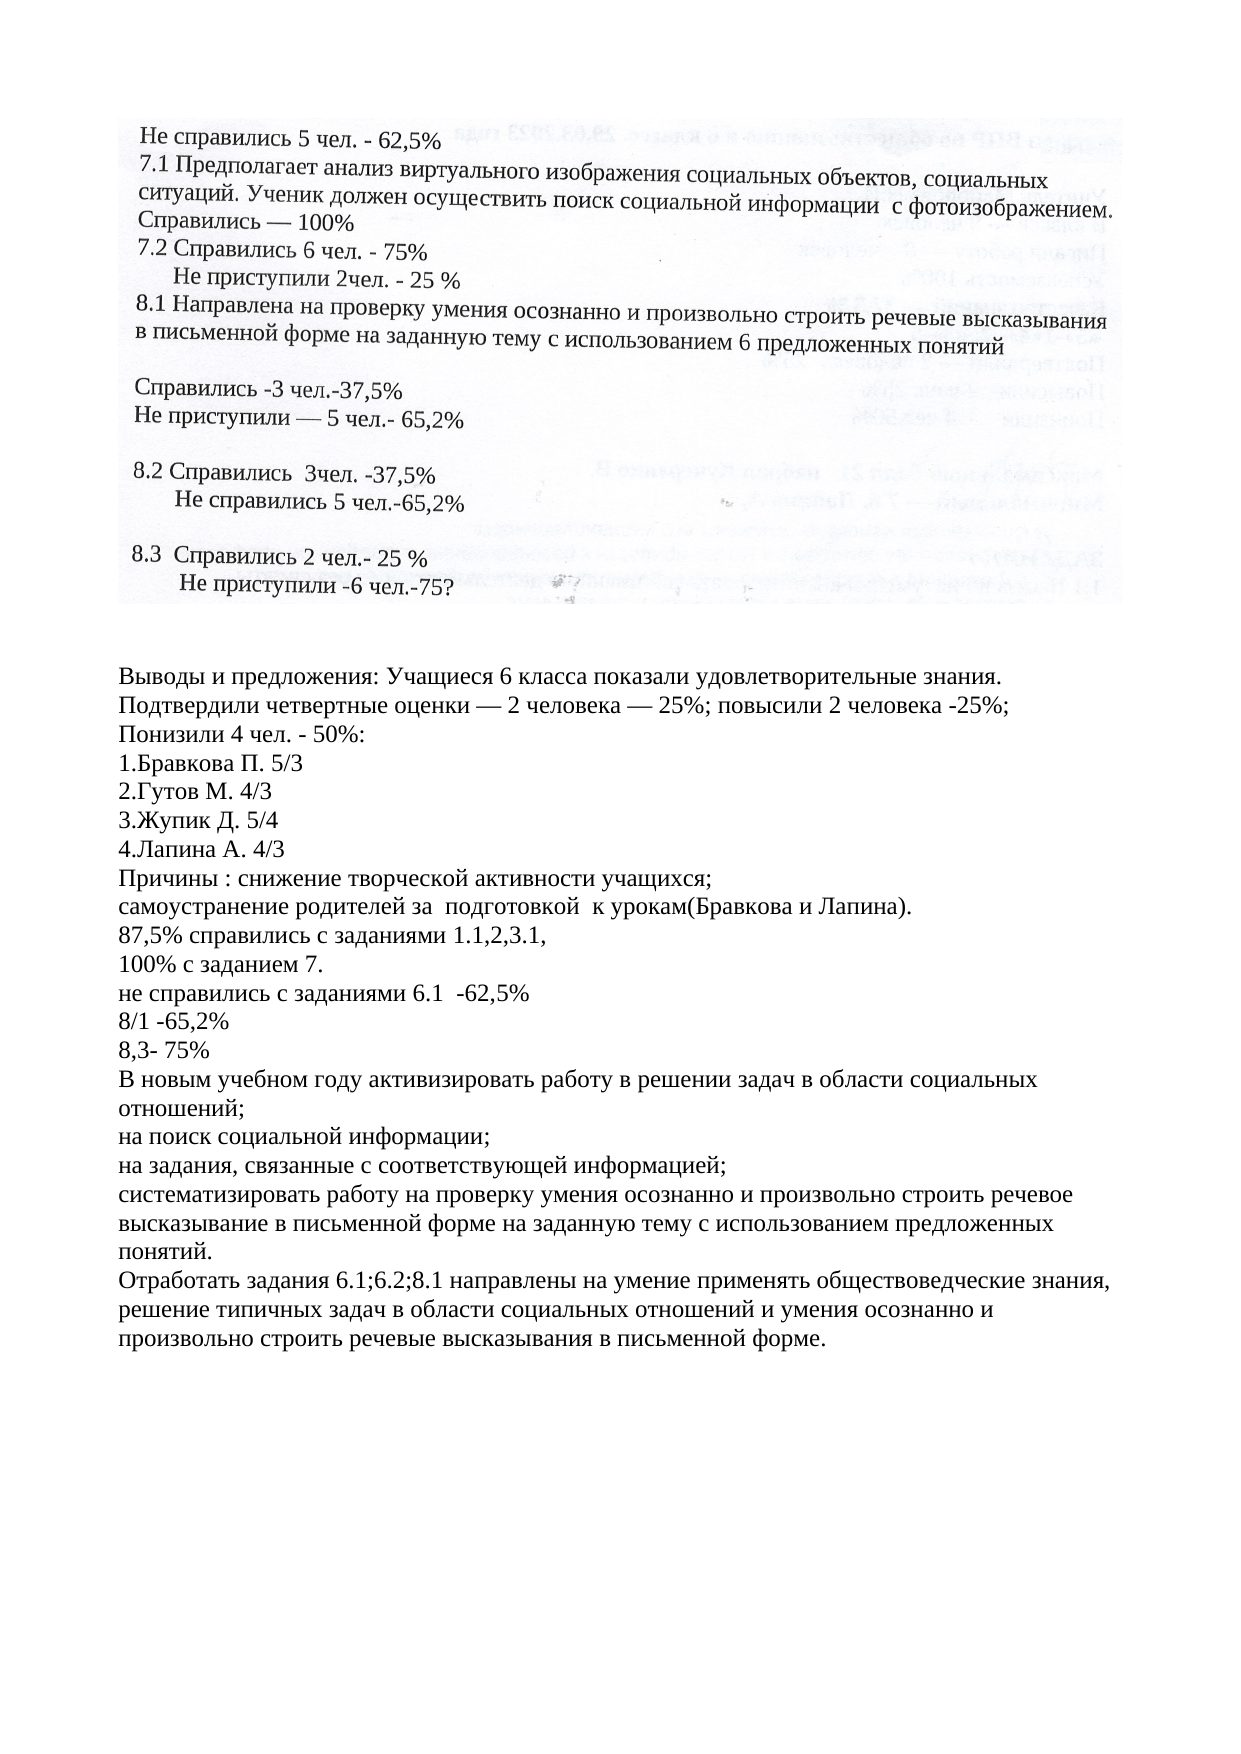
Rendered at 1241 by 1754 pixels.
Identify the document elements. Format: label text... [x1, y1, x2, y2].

text 1.Бравкова П. 5/3 [118, 748, 1122, 776]
text на задания, связанные с соответствующей информацией; [118, 1150, 1122, 1179]
text систематизировать работу на проверку умения осознанно и произвольно строить речевое высказывание в письменной форме на заданную тему с использованием предложенных понятий. [118, 1179, 1122, 1265]
picture [118, 118, 1123, 604]
text самоустранение родителей за подготовкой к урокам(Бравкова и Лапина). [118, 891, 1122, 920]
text Подтвердили четвертные оценки — 2 человека — 25%; повысили 2 человека -25%; [118, 690, 1122, 719]
text 2.Гутов М. 4/3 [118, 776, 1122, 805]
text 87,5% справились с заданиями 1.1,2,3.1, [118, 920, 1122, 949]
text Причины : снижение творческой активности учащихся; [118, 863, 1122, 891]
text 100% с заданием 7. [118, 949, 1122, 978]
text 4.Лапина А. 4/3 [118, 834, 1122, 863]
text 3.Жупик Д. 5/4 [118, 805, 1122, 834]
text не справились с заданиями 6.1 -62,5% [118, 978, 1122, 1006]
text на поиск социальной информации; [118, 1121, 1122, 1150]
text Отработать задания 6.1;6.2;8.1 направлены на умение применять обществоведческие знания, решение типичных задач в области социальных отношений и умения осознанно и произвольно строить речевые высказывания в письменной форме. [118, 1265, 1122, 1351]
text Понизили 4 чел. - 50%: [118, 719, 1122, 748]
text В новым учебном году активизировать работу в решении задач в области социальных отношений; [118, 1064, 1122, 1121]
text 8,3- 75% [118, 1035, 1122, 1064]
text Выводы и предложения: Учащиеся 6 класса показали удовлетворительные знания. [118, 661, 1122, 690]
text 8/1 -65,2% [118, 1006, 1122, 1035]
